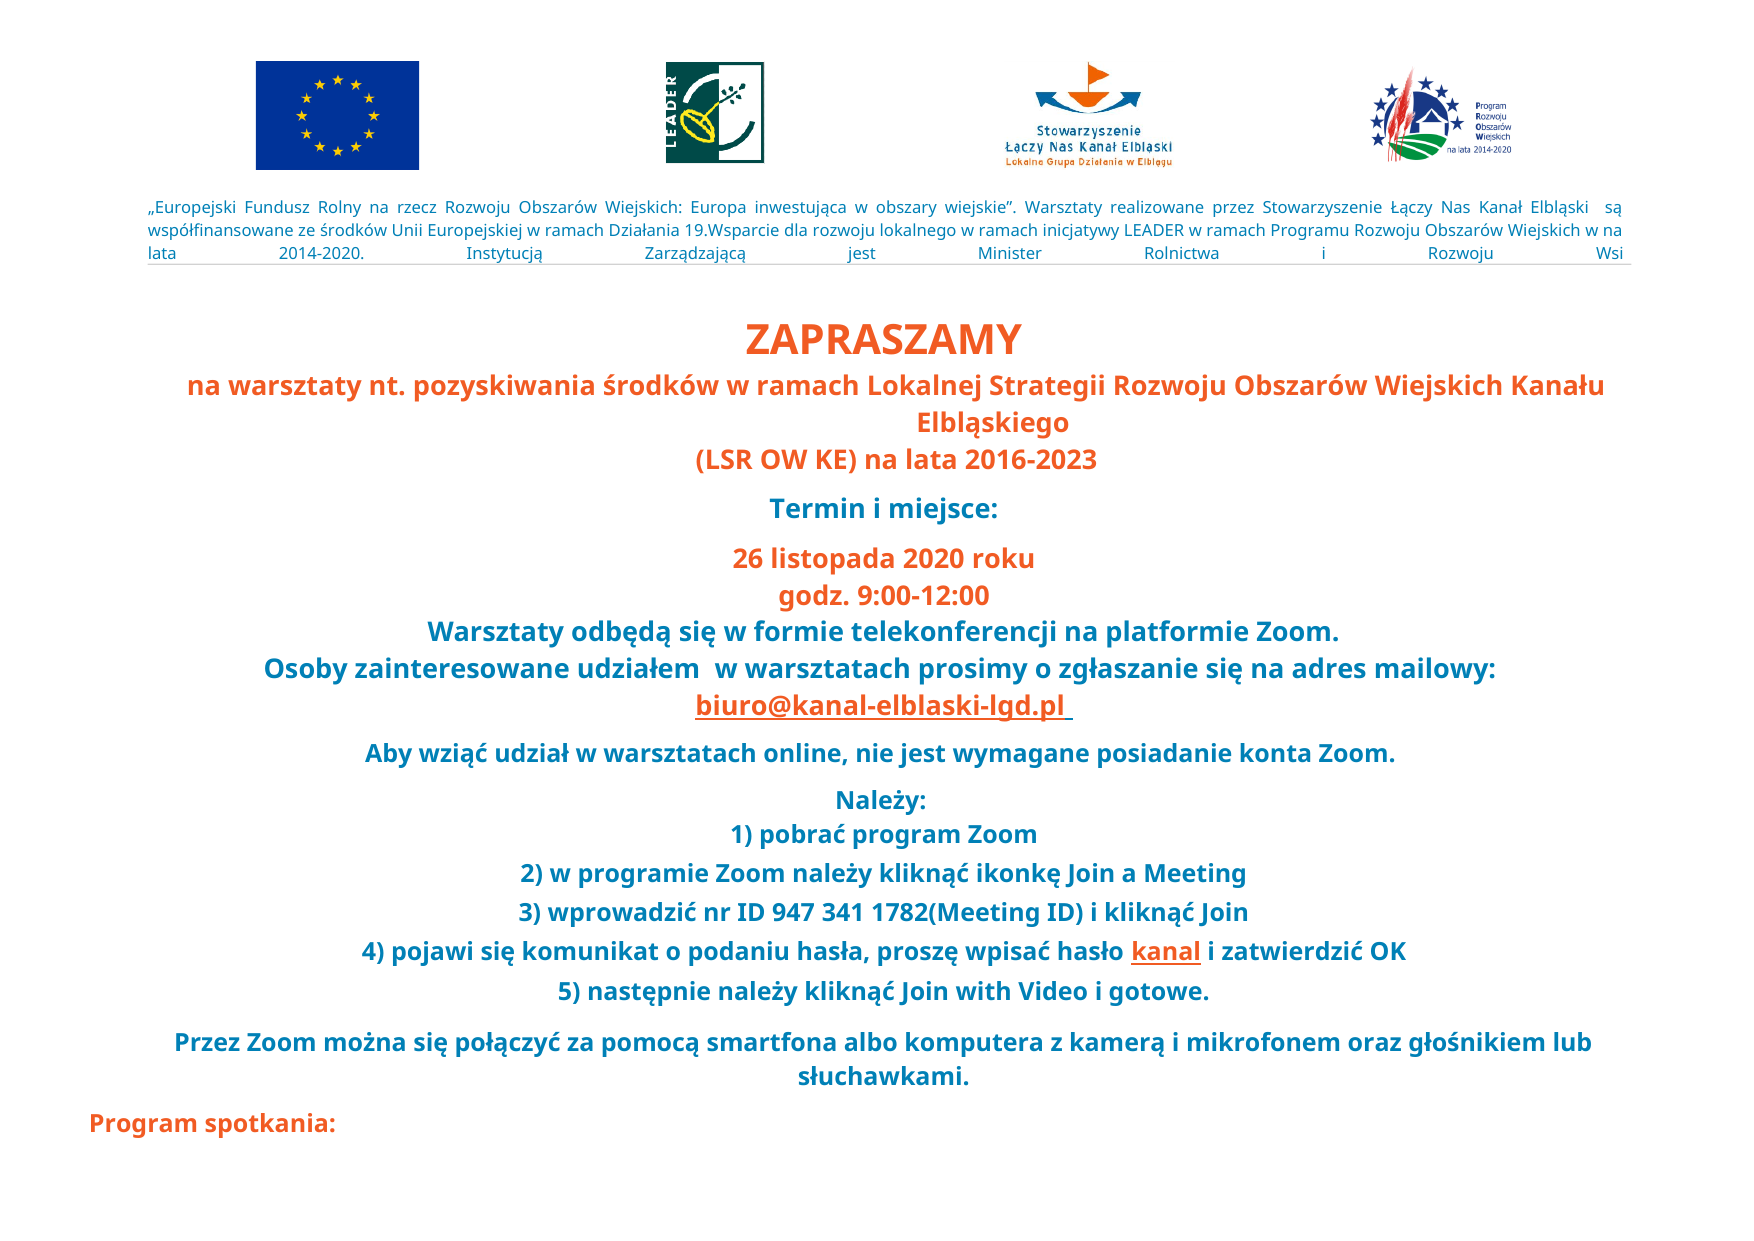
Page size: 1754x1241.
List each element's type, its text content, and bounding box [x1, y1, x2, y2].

picture [610, 224, 615, 234]
table_header [902, 47, 1277, 196]
text na warsztaty nt. pozyskiwania środków w ramach Lokalnej Strategii Rozwoju Obszarów Wiejskich Kanału Elbląskiego [114, 367, 1679, 440]
text „Europejski Fundusz Rolny na rzecz Rozwoju Obszarów Wiejskich: Europa inwestująca w obszary wiejskie”. Warsztaty realizowane przez Stowarzyszenie Łączy Nas Kanał Elbląski są współfinansowane ze środków Unii Europejskiej w ramach Działania 19.Wsparcie dla rozwoju lokalnego w ramach inicjatywy LEADER w ramach Programu Rozwoju Obszarów Wiejskich w na lata 2014-2020. Instytucją Zarządzającą jest Minister Rolnictwa i Rozwoju Wsi [148, 196, 1624, 263]
table_header [527, 47, 902, 196]
picture [664, 61, 765, 164]
text godz. 9:00-12:00 [89, 576, 1679, 613]
text Przez Zoom można się połączyć za pomocą smartfona albo komputera z kamerą i mikrofonem oraz głośnikiem lub słuchawkami. [89, 1025, 1679, 1093]
text (LSR OW KE) na lata 2016-2023 [114, 440, 1679, 477]
text Należy: [89, 782, 1679, 817]
picture [1003, 61, 1175, 170]
picture [1154, 224, 1159, 234]
picture [594, 223, 598, 236]
text Warsztaty odbędą się w formie telekonferencji na platformie Zoom. [89, 613, 1679, 650]
picture [668, 200, 672, 213]
text Osoby zainteresowane udziałem w warsztatach prosimy o zgłaszanie się na adres mailowy: [89, 650, 1679, 687]
text biuro@kanal-elblaski-lgd.pl [89, 687, 1679, 723]
picture [1363, 61, 1522, 170]
text Aby wziąć udział w warsztatach online, nie jest wymagane posiadanie konta Zoom. [89, 736, 1679, 770]
text 4) pojawi się komunikat o podaniu hasła, proszę wpisać hasło kanal i zatwierdzić OK [89, 934, 1679, 968]
table_header [1277, 47, 1608, 196]
text Program spotkania: [89, 1106, 1679, 1139]
text ZAPRASZAMY [89, 310, 1679, 367]
table_header [148, 47, 527, 196]
picture [255, 61, 420, 170]
text 1) pobrać program Zoom [89, 817, 1679, 851]
text 2) w programie Zoom należy kliknąć ikonkę Join a Meeting [89, 856, 1679, 890]
text 3) wprowadzić nr ID 947 341 1782(Meeting ID) i kliknąć Join [89, 895, 1679, 929]
text Termin i miejsce: [89, 490, 1679, 527]
text 26 listopada 2020 roku [89, 539, 1679, 576]
text 5) następnie należy kliknąć Join with Video i gotowe. [89, 973, 1679, 1007]
picture [1028, 223, 1032, 236]
text [148, 265, 1624, 293]
